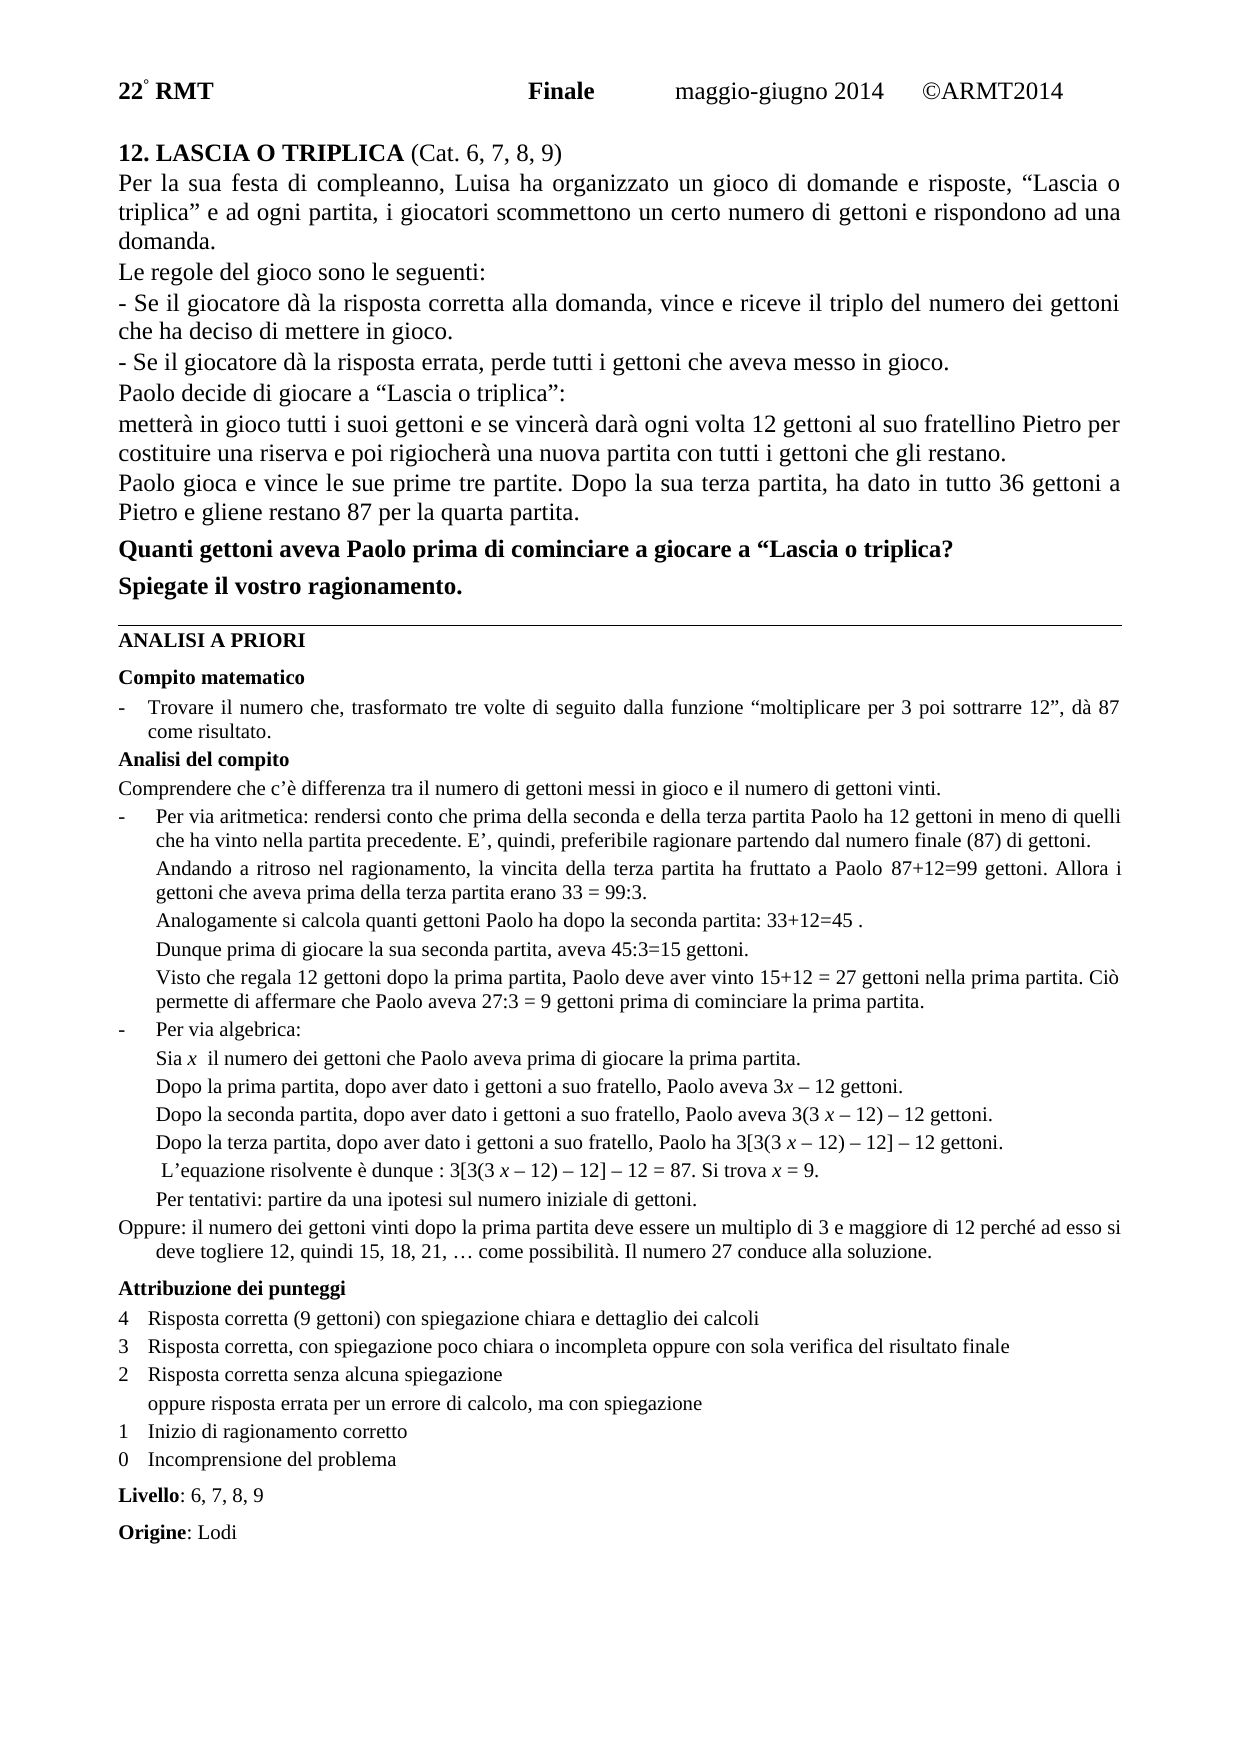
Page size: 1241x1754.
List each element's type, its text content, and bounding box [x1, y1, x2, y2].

text Andando a ritroso nel ragionamento, la vincita della terza partita ha fruttato a Paolo 87+12=99 gettoni. Allora i gettoni che aveva prima della terza partita erano 33 = 99:3. [118, 856, 1122, 904]
text Paolo gioca e vince le sue prime tre partite. Dopo la sua terza partita, ha dato in tutto 36 gettoni a Pietro e gliene restano 87 per la quarta partita. [118, 468, 1122, 526]
subtitle Compito matematico [118, 665, 1122, 689]
subtitle Attribuzione dei punteggi [118, 1275, 1122, 1299]
text Le regole del gioco sono le seguenti: [118, 257, 1122, 286]
text Analisi del compito [118, 747, 1122, 771]
text 12. LASCIA O TRIPLICA (Cat. 6, 7, 8, 9) [118, 138, 1122, 166]
text - Per via aritmetica: rendersi conto che prima della seconda e della terza partita Paolo ha 12 gettoni in meno di quelli che ha vinto nella partita precedente. E’, quindi, preferibile ragionare partendo dal numero finale (87) di gettoni. [118, 804, 1122, 852]
text Analogamente si calcola quanti gettoni Paolo ha dopo la seconda partita: 33+12=45 . [118, 908, 1122, 932]
text - Per via algebrica: [118, 1017, 1122, 1041]
text - Se il giocatore dà la risposta corretta alla domanda, vince e riceve il triplo del numero dei gettoni che ha deciso di mettere in gioco. [118, 288, 1122, 345]
text Sia x il numero dei gettoni che Paolo aveva prima di giocare la prima partita. [118, 1045, 1122, 1069]
text 4 Risposta corretta (9 gettoni) con spiegazione chiara e dettaglio dei calcoli [118, 1306, 1122, 1330]
text Per la sua festa di compleanno, Luisa ha organizzato un gioco di domande e risposte, “Lascia o triplica” e ad ogni partita, i giocatori scommettono un certo numero di gettoni e rispondono ad una domanda. [118, 168, 1122, 255]
text Per tentativi: partire da una ipotesi sul numero iniziale di gettoni. [118, 1187, 1122, 1211]
text 3 Risposta corretta, con spiegazione poco chiara o incompleta oppure con sola verifica del risultato finale [118, 1334, 1122, 1358]
text L’equazione risolvente è dunque : 3[3(3 x – 12) – 12] – 12 = 87. Si trova x = 9. [118, 1158, 1122, 1182]
text Dunque prima di giocare la sua seconda partita, aveva 45:3=15 gettoni. [118, 937, 1122, 961]
subtitle Livello: 6, 7, 8, 9 [118, 1483, 1122, 1507]
text Paolo decide di giocare a “Lascia o triplica”: [118, 378, 1122, 407]
text Spiegate il vostro ragionamento. [118, 571, 1122, 600]
text - Se il giocatore dà la risposta errata, perde tutti i gettoni che aveva messo in gioco. [118, 347, 1122, 376]
text 1 Inizio di ragionamento corretto [118, 1419, 1122, 1443]
subtitle Analisi a priori [118, 626, 1122, 652]
text Comprendere che c’è differenza tra il numero di gettoni messi in gioco e il numero di gettoni vinti. [118, 776, 1122, 800]
text Oppure: il numero dei gettoni vinti dopo la prima partita deve essere un multiplo di 3 e maggiore di 12 perché ad esso si deve togliere 12, quindi 15, 18, 21, … come possibilità. Il numero 27 conduce alla soluzione. [118, 1215, 1122, 1263]
subtitle Origine: Lodi [118, 1520, 1122, 1544]
text - Trovare il numero che, trasformato tre volte di seguito dalla funzione “moltiplicare per 3 poi sottrarre 12”, dà 87 come risultato. [118, 695, 1122, 743]
text Quanti gettoni aveva Paolo prima di cominciare a giocare a “Lascia o triplica? [118, 534, 1122, 563]
text Dopo la terza partita, dopo aver dato i gettoni a suo fratello, Paolo ha 3[3(3 x – 12) – 12] – 12 gettoni. [118, 1130, 1122, 1154]
text Dopo la seconda partita, dopo aver dato i gettoni a suo fratello, Paolo aveva 3(3 x – 12) – 12 gettoni. [118, 1102, 1122, 1126]
text Visto che regala 12 gettoni dopo la prima partita, Paolo deve aver vinto 15+12 = 27 gettoni nella prima partita. Ciò permette di affermare che Paolo aveva 27:3 = 9 gettoni prima di cominciare la prima partita. [118, 965, 1122, 1013]
text Dopo la prima partita, dopo aver dato i gettoni a suo fratello, Paolo aveva 3x – 12 gettoni. [118, 1074, 1122, 1098]
text 2 Risposta corretta senza alcuna spiegazione [118, 1362, 1122, 1386]
text 0 Incomprensione del problema [118, 1447, 1122, 1471]
text oppure risposta errata per un errore di calcolo, ma con spiegazione [118, 1390, 1122, 1414]
text metterà in gioco tutti i suoi gettoni e se vincerà darà ogni volta 12 gettoni al suo fratellino Pietro per costituire una riserva e poi rigiocherà una nuova partita con tutti i gettoni che gli restano. [118, 409, 1122, 466]
